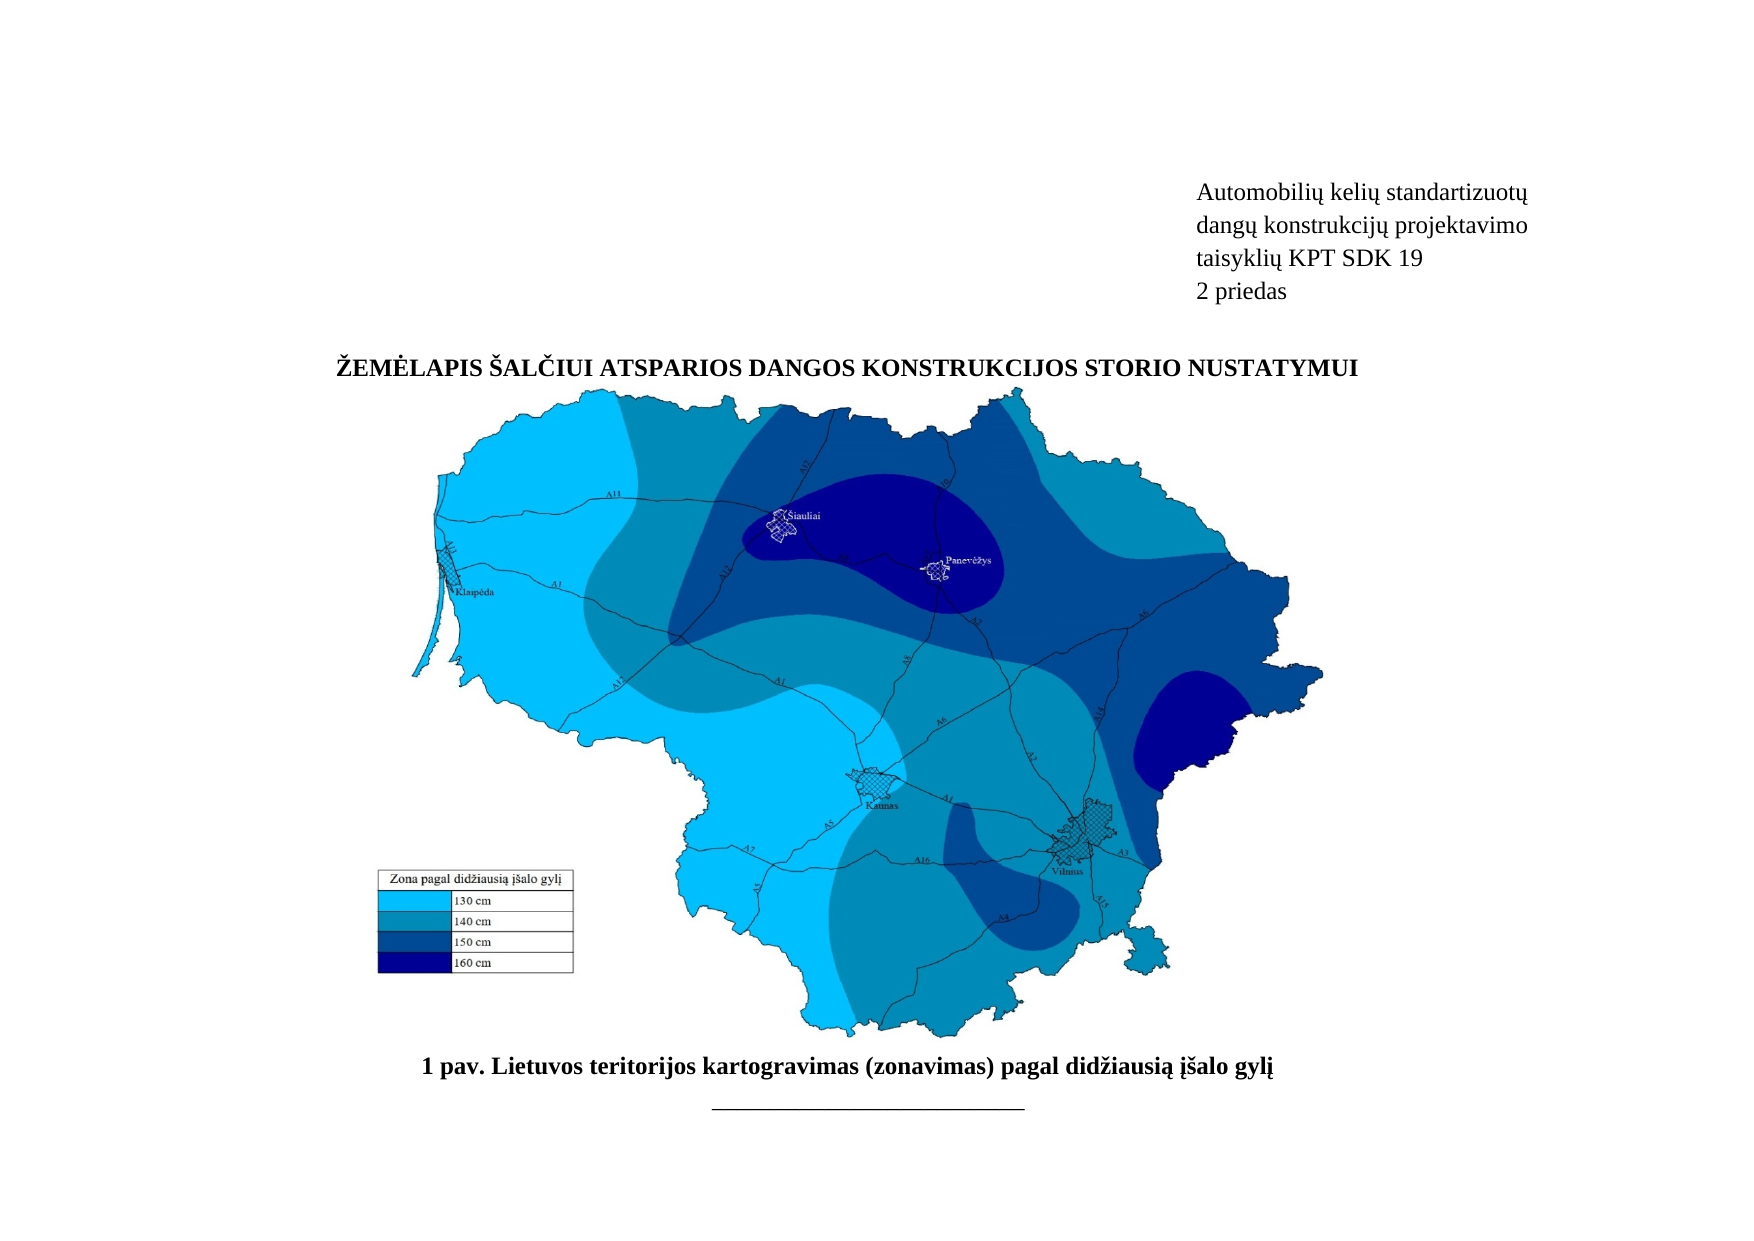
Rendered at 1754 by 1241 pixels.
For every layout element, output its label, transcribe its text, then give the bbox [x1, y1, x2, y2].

text 2 priedas [1196, 276, 1577, 305]
text Automobilių kelių standartizuotų dangų konstrukcijų projektavimo taisyklių KPT SDK 19 [1196, 177, 1577, 272]
text 1 pav. Lietuvos teritorijos kartogravimas (zonavimas) pagal didžiausią įšalo gylį [118, 1051, 1577, 1080]
subtitle ŽEMĖLAPIS ŠALČIUI ATSPARIOS DANGOS KONSTRUKCIJOS STORIO NUSTATYMUI [118, 353, 1577, 382]
text _________________________ [159, 1084, 1577, 1113]
